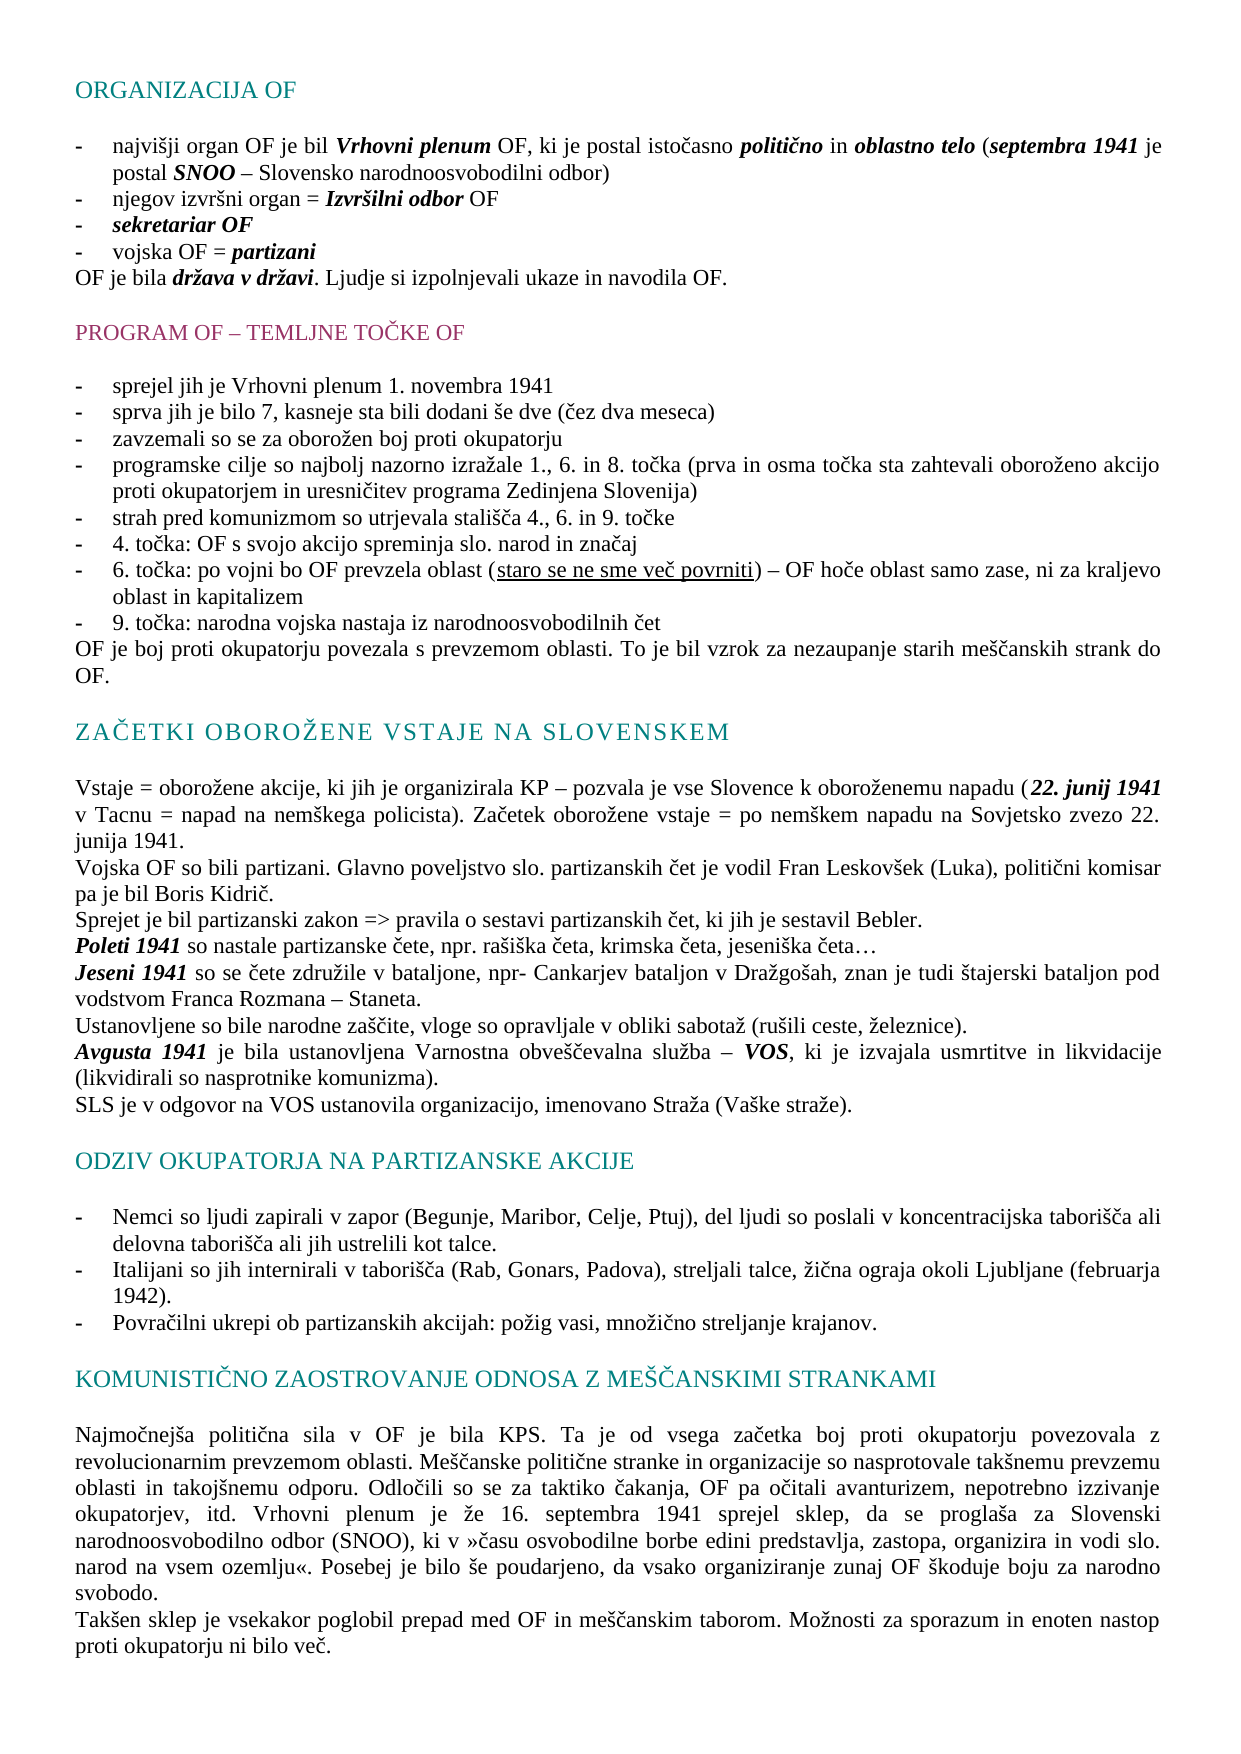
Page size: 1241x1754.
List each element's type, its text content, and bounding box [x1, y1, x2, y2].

list programske cilje so najbolj nazorno izražale 1., 6. in 8. točka (prva in osma točka sta zahtevali oboroženo akcijo proti okupatorjem in uresničitev programa Zedinjena Slovenija) [75, 451, 1162, 504]
text Avgusta 1941 je bila ustanovljena Varnostna obveščevalna služba – VOS, ki je izvajala usmrtitve in likvidacije (likvidirali so nasprotnike komunizma). [75, 1038, 1162, 1091]
list Povračilni ukrepi ob partizanskih akcijah: požig vasi, množično streljanje krajanov. [75, 1309, 1162, 1335]
list njegov izvršni organ = Izvršilni odbor OF [75, 185, 1162, 211]
list zavzemali so se za oborožen boj proti okupatorju [75, 425, 1162, 451]
text OF je bila država v državi. Ljudje si izpolnjevali ukaze in navodila OF. [75, 264, 1162, 291]
text ORGANIZACIJA OF [75, 75, 1162, 104]
text OF je boj proti okupatorju povezala s prevzemom oblasti. To je bil vzrok za nezaupanje starih meščanskih strank do OF. [75, 636, 1162, 688]
list Nemci so ljudi zapirali v zapor (Begunje, Maribor, Celje, Ptuj), del ljudi so poslali v koncentracijska taborišča ali delovna taborišča ali jih ustrelili kot talce. [75, 1203, 1162, 1256]
text Takšen sklep je vsekakor poglobil prepad med OF in meščanskim taborom. Možnosti za sporazum in enoten nastop proti okupatorju ni bilo več. [75, 1606, 1162, 1658]
text Jeseni 1941 so se čete združile v bataljone, npr- Cankarjev bataljon v Dražgošah, znan je tudi štajerski bataljon pod vodstvom Franca Rozmana – Staneta. [75, 959, 1162, 1012]
list najvišji organ OF je bil Vrhovni plenum OF, ki je postal istočasno politično in oblastno telo (septembra 1941 je postal SNOO – Slovensko narodnoosvobodilni odbor) [75, 132, 1162, 185]
text Vojska OF so bili partizani. Glavno poveljstvo slo. partizanskih čet je vodil Fran Leskovšek (Luka), politični komisar pa je bil Boris Kidrič. [75, 853, 1162, 906]
list sprejel jih je Vrhovni plenum 1. novembra 1941 [75, 372, 1162, 398]
list 6. točka: po vojni bo OF prevzela oblast (staro se ne sme več povrniti) – OF hoče oblast samo zase, ni za kraljevo oblast in kapitalizem [75, 556, 1162, 609]
list 4. točka: OF s svojo akcijo spreminja slo. narod in značaj [75, 530, 1162, 556]
list sekretariar OF [75, 211, 1162, 238]
text Poleti 1941 so nastale partizanske čete, npr. rašiška četa, krimska četa, jeseniška četa… [75, 933, 1162, 959]
list vojska OF = partizani [75, 238, 1162, 264]
text KOMUNISTIČNO ZAOSTROVANJE ODNOSA Z MEŠČANSKIMI STRANKAMI [75, 1364, 1162, 1393]
text Najmočnejša politična sila v OF je bila KPS. Ta je od vsega začetka boj proti okupatorju povezovala z revolucionarnim prevzemom oblasti. Meščanske politične stranke in organizacije so nasprotovale takšnemu prevzemu oblasti in takojšnemu odporu. Odločili so se za taktiko čakanja, OF pa očitali avanturizem, nepotrebno izzivanje okupatorjev, itd. Vrhovni plenum je že 16. septembra 1941 sprejel sklep, da se proglaša za Slovenski narodnoosvobodilno odbor (SNOO), ki v »času osvobodilne borbe edini predstavlja, zastopa, organizira in vodi slo. narod na vsem ozemlju«. Posebej je bilo še poudarjeno, da vsako organiziranje zunaj OF škoduje boju za narodno svobodo. [75, 1421, 1162, 1606]
text Sprejet je bil partizanski zakon => pravila o sestavi partizanskih čet, ki jih je sestavil Bebler. [75, 906, 1162, 933]
list strah pred komunizmom so utrjevala stališča 4., 6. in 9. točke [75, 504, 1162, 530]
list sprva jih je bilo 7, kasneje sta bili dodani še dve (čez dva meseca) [75, 398, 1162, 425]
text Ustanovljene so bile narodne zaščite, vloge so opravljale v obliki sabotaž (rušili ceste, železnice). [75, 1012, 1162, 1038]
text ZAČETKI OBOROŽENE VSTAJE NA SLOVENSKEM [75, 717, 1162, 746]
text PROGRAM OF – TEMLJNE TOČKE OF [75, 319, 1162, 346]
list Italijani so jih internirali v taborišča (Rab, Gonars, Padova), streljali talce, žična ograja okoli Ljubljane (februarja 1942). [75, 1256, 1162, 1309]
text Vstaje = oborožene akcije, ki jih je organizirala KP – pozvala je vse Slovence k oboroženemu napadu (22. junij 1941 v Tacnu = napad na nemškega policista). Začetek oborožene vstaje = po nemškem napadu na Sovjetsko zvezo 22. junija 1941. [75, 774, 1162, 853]
text SLS je v odgovor na VOS ustanovila organizacijo, imenovano Straža (Vaške straže). [75, 1091, 1162, 1117]
list 9. točka: narodna vojska nastaja iz narodnoosvobodilnih čet [75, 609, 1162, 636]
text ODZIV OKUPATORJA NA PARTIZANSKE AKCIJE [75, 1146, 1162, 1174]
